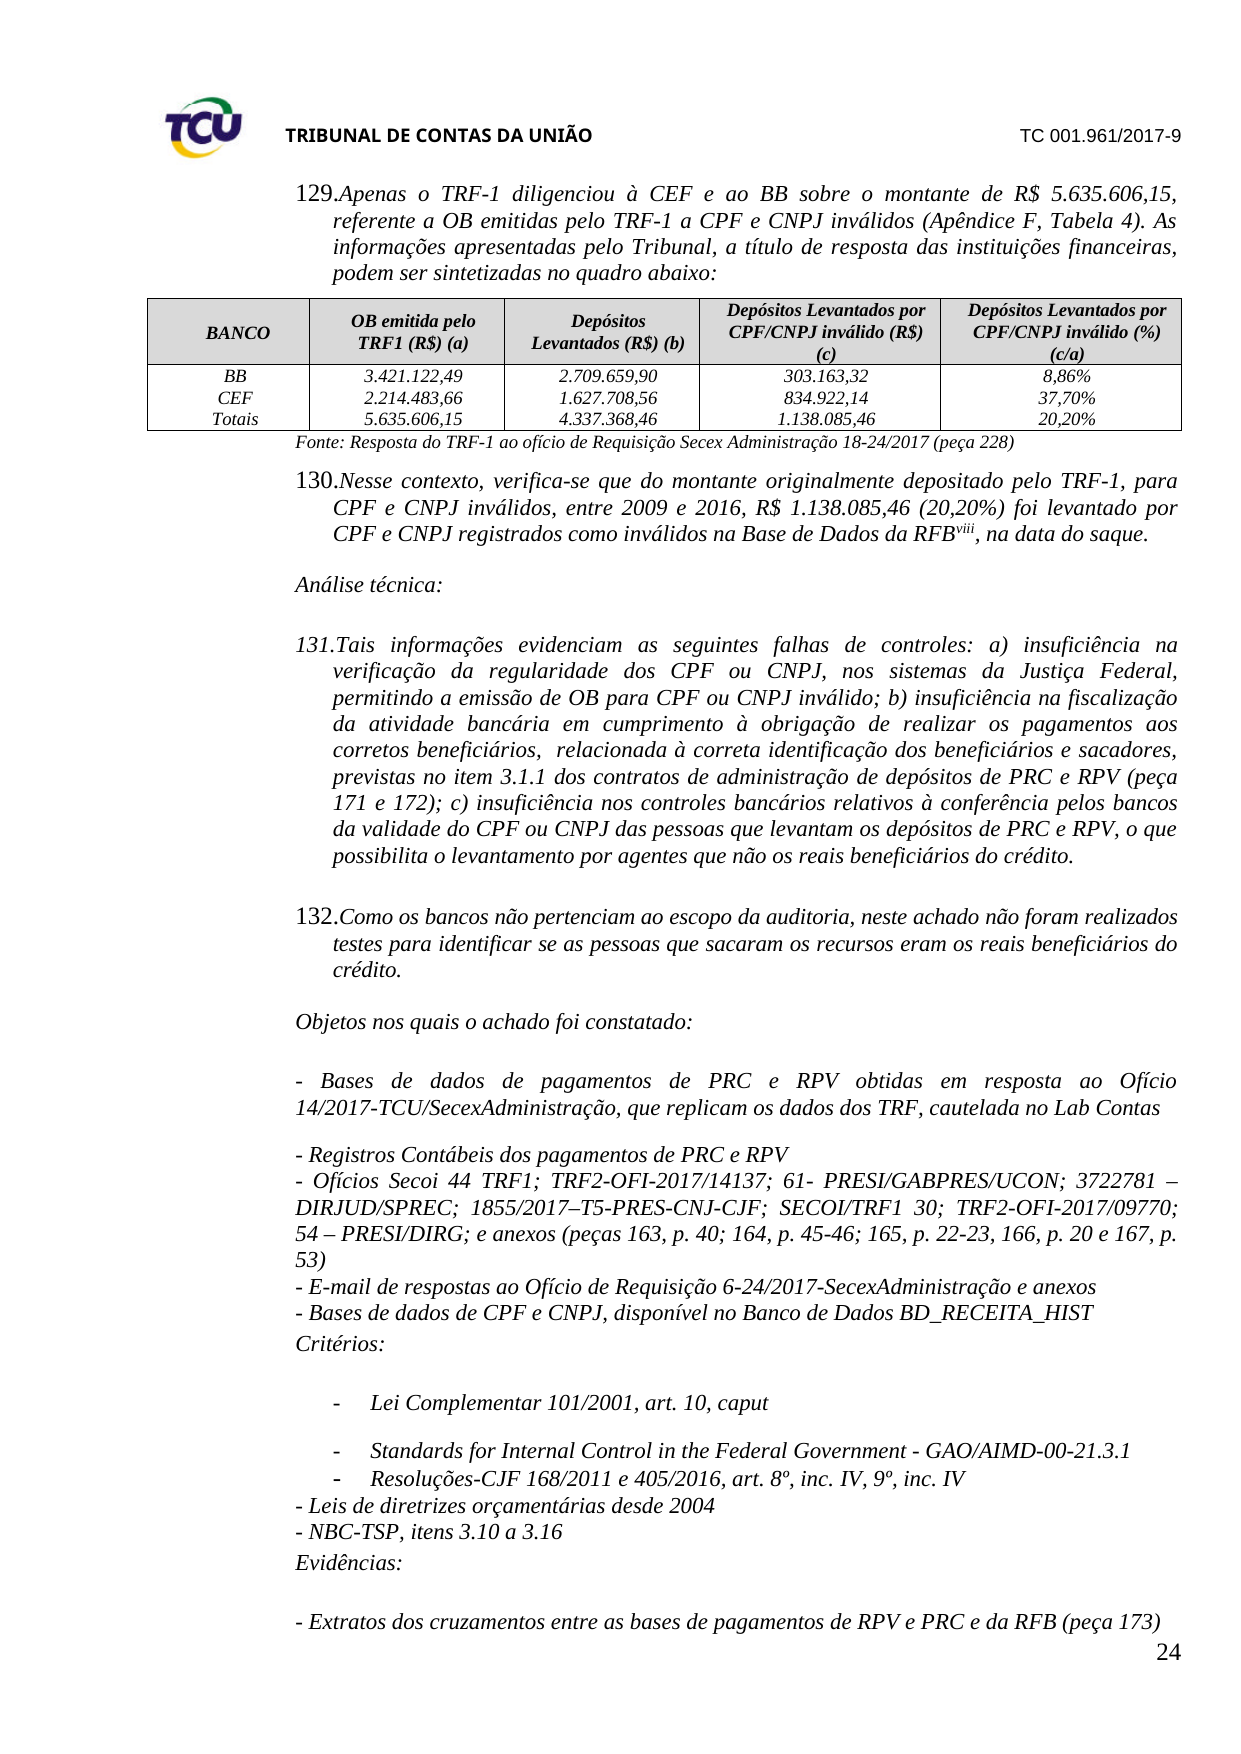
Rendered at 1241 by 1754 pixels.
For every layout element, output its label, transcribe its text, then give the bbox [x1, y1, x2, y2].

text - Bases de dados de CPF e CNPJ, disponível no Banco de Dados BD_RECEITA_HIST [295, 1299, 1181, 1326]
table_cell 20,20% [941, 408, 1181, 430]
text - Registros Contábeis dos pagamentos de PRC e RPV [295, 1141, 1181, 1167]
table_cell 1.627.708,56 [505, 387, 699, 408]
table_cell 4.337.368,46 [505, 408, 699, 430]
table_header BANCO [148, 299, 309, 364]
table_cell 8,86% [941, 365, 1181, 387]
table_header Depósitos Levantados por CPF/CNPJ inválido (%) (c/a) [941, 299, 1181, 364]
list Nesse contexto, verifica-se que do montante originalmente depositado pelo TRF-1, para CPF e CNPJ inválidos, entre 2009 e 2016, R$ 1.138.085,46 (20,20%) foi levantado por CPF e CNPJ registrados como inválidos na Base de Dados da RFB, na data do saque. [295, 465, 1181, 546]
text - Leis de diretrizes orçamentárias desde 2004 [295, 1492, 1181, 1518]
text - E-mail de respostas ao Ofício de Requisição 6-24/2017-SecexAdministração e anexos [295, 1273, 1181, 1299]
list Tais informações evidenciam as seguintes falhas de controles: a) insuficiência na verificação da regularidade dos CPF ou CNPJ, nos sistemas da Justiça Federal, permitindo a emissão de OB para CPF ou CNPJ inválido; b) insuficiência na fiscalização da atividade bancária em cumprimento à obrigação de realizar os pagamentos aos corretos beneficiários, relacionada à correta identificação dos beneficiários e sacadores, previstas no item 3.1.1 dos contratos de administração de depósitos de PRC e RPV (peça 171 e 172); c) insuficiência nos controles bancários relativos à conferência pelos bancos da validade do CPF ou CNPJ das pessoas que levantam os depósitos de PRC e RPV, o que possibilita o levantamento por agentes que não os reais beneficiários do crédito. [295, 631, 1181, 868]
table_header Depósitos Levantados (R$) (b) [505, 299, 699, 364]
subtitle Critérios: [295, 1330, 1181, 1356]
text - Bases de dados de pagamentos de PRC e RPV obtidas em resposta ao Ofício 14/2017-TCU/SecexAdministração, que replicam os dados dos TRF, cautelada no Lab Contas [295, 1068, 1181, 1120]
subtitle Evidências: [295, 1549, 1181, 1575]
list Resoluções-CJF 168/2011 e 405/2016, art. 8º, inc. IV, 9º, inc. IV [333, 1463, 1181, 1492]
table_cell Totais [148, 408, 309, 430]
table_header OB emitida pelo TRF1 (R$) (a) [310, 299, 504, 364]
table_cell 2.709.659,90 [505, 365, 699, 387]
table_cell 5.635.606,15 [310, 408, 504, 430]
list Standards for Internal Control in the Federal Government - GAO/AIMD-00-21.3.1 [333, 1437, 1181, 1463]
subtitle Objetos nos quais o achado foi constatado: [295, 1008, 1181, 1034]
table_cell BB [148, 365, 309, 387]
table_cell 834.922,14 [700, 387, 940, 408]
table_cell 303.163,32 [700, 365, 940, 387]
text Fonte: Resposta do TRF-1 ao ofício de Requisição Secex Administração 18-24/2017 (peça 228) [295, 431, 1181, 452]
table_cell 37,70% [941, 387, 1181, 408]
subtitle Análise técnica: [295, 571, 1181, 598]
list Apenas o TRF-1 diligenciou à CEF e ao BB sobre o montante de R$ 5.635.606,15, referente a OB emitidas pelo TRF-1 a CPF e CNPJ inválidos (Apêndice F, Tabela 4). As informações apresentadas pelo Tribunal, a título de resposta das instituições financeiras, podem ser sintetizadas no quadro abaixo: [295, 178, 1181, 286]
list Lei Complementar 101/2001, art. 10, caput [333, 1389, 1181, 1416]
text - Extratos dos cruzamentos entre as bases de pagamentos de RPV e PRC e da RFB (peça 173) [295, 1608, 1181, 1635]
table_cell 3.421.122,49 [310, 365, 504, 387]
text - Ofícios Secoi 44 TRF1; TRF2-OFI-2017/14137; 61- PRESI/GABPRES/UCON; 3722781 – DIRJUD/SPREC; 1855/2017–T5-PRES-CNJ-CJF; SECOI/TRF1 30; TRF2-OFI-2017/09770; 54 – PRESI/DIRG; e anexos (peças 163, p. 40; 164, p. 45-46; 165, p. 22-23, 166, p. 20 e 167, p. 53) [295, 1167, 1181, 1273]
table_cell 2.214.483,66 [310, 387, 504, 408]
table_cell 1.138.085,46 [700, 408, 940, 430]
table_cell CEF [148, 387, 309, 408]
text - NBC-TSP, itens 3.10 a 3.16 [295, 1518, 1181, 1544]
table_header Depósitos Levantados por CPF/CNPJ inválido (R$) (c) [700, 299, 940, 364]
list Como os bancos não pertenciam ao escopo da auditoria, neste achado não foram realizados testes para identificar se as pessoas que sacaram os recursos eram os reais beneficiários do crédito. [295, 901, 1181, 983]
